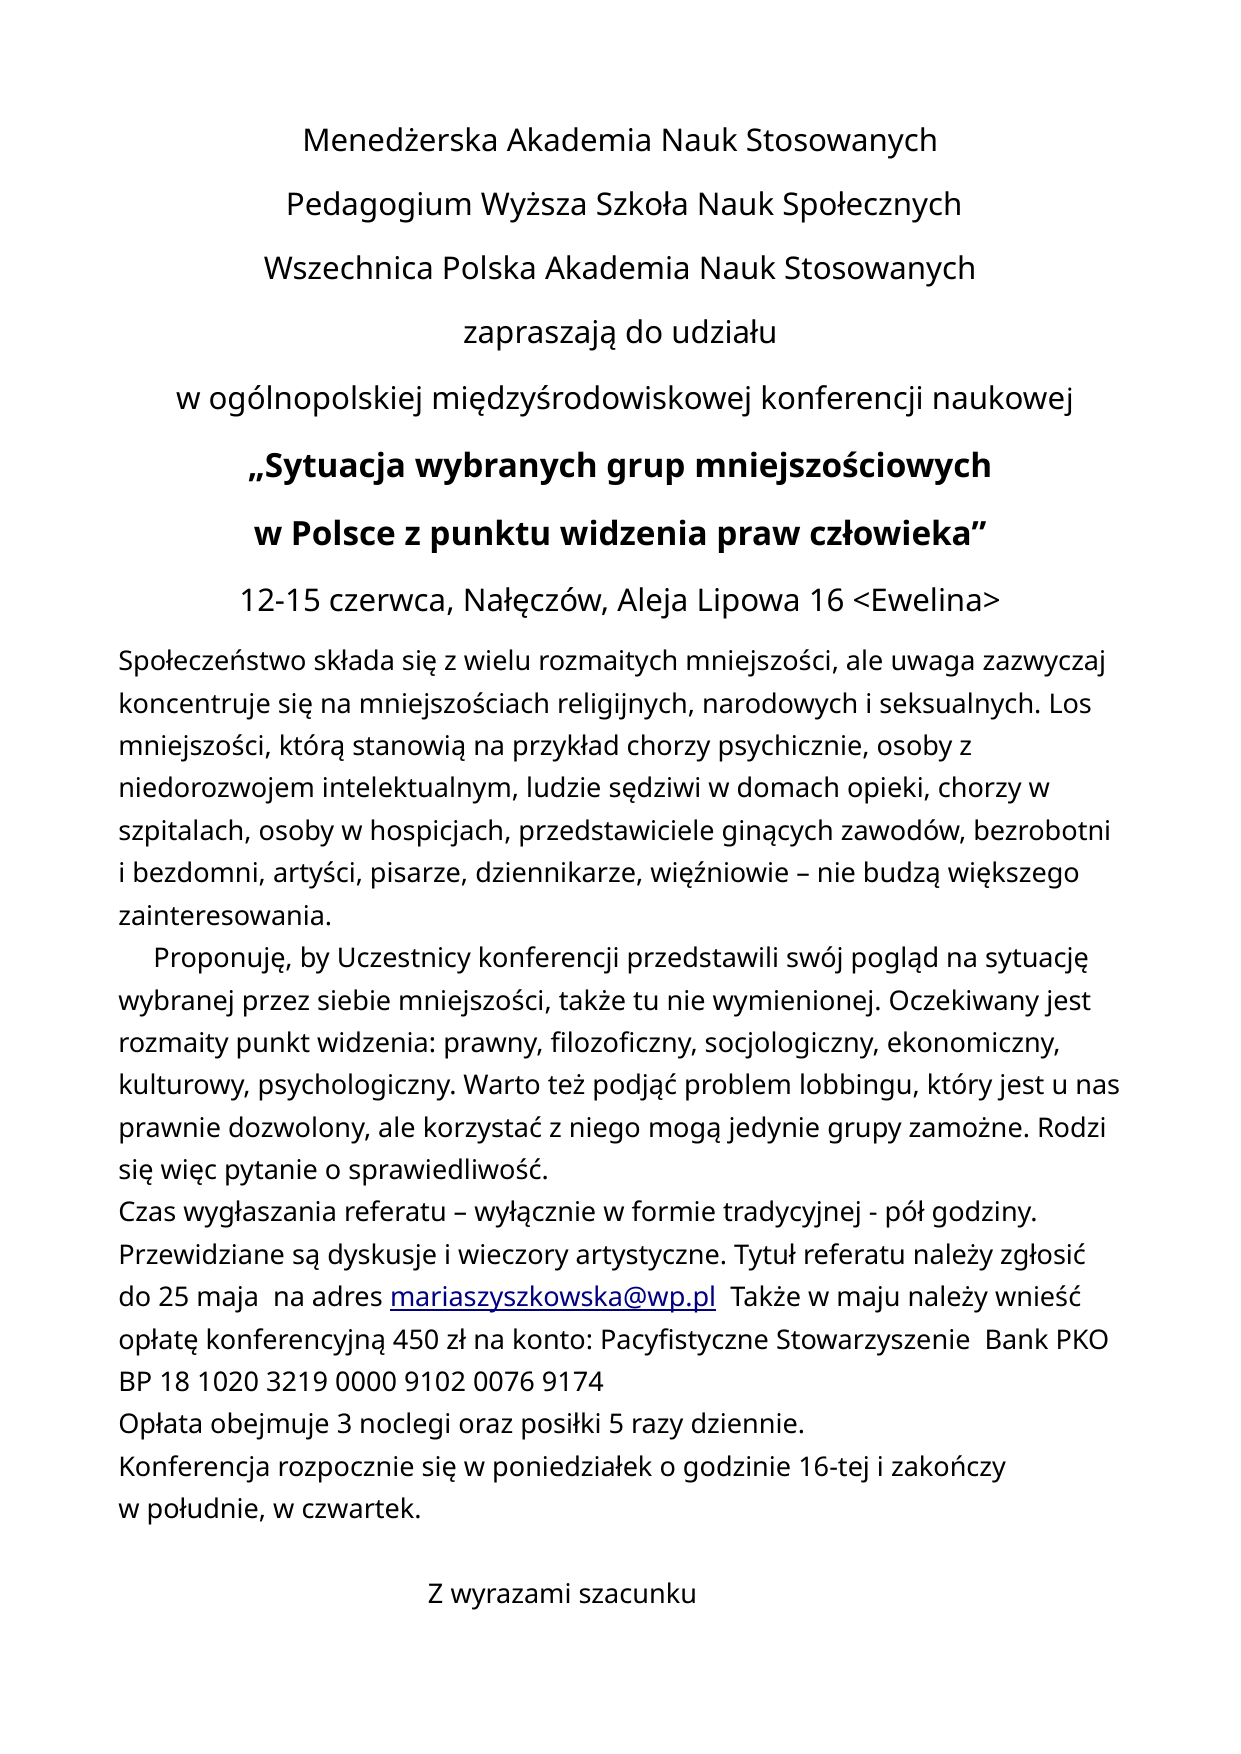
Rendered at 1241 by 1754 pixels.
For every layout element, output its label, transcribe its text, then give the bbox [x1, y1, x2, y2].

text Pedagogium Wyższa Szkoła Nauk Społecznych [118, 182, 1122, 224]
text 12-15 czerwca, Nałęczów, Aleja Lipowa 16 <Ewelina> [118, 578, 1122, 621]
text Proponuję, by Uczestnicy konferencji przedstawili swój pogląd na sytuację wybranej przez siebie mniejszości, także tu nie wymienionej. Oczekiwany jest rozmaity punkt widzenia: prawny, filozoficzny, socjologiczny, ekonomiczny, kulturowy, psychologiczny. Warto też podjąć problem lobbingu, który jest u nas prawnie dozwolony, ale korzystać z niego mogą jedynie grupy zamożne. Rodzi się więc pytanie o sprawiedliwość. [118, 938, 1122, 1187]
text Czas wygłaszania referatu – wyłącznie w formie tradycyjnej - pół godziny. Przewidziane są dyskusje i wieczory artystyczne. Tytuł referatu należy zgłosić do 25 maja na adres mariaszyszkowska@wp.pl Także w maju należy wnieść opłatę konferencyjną 450 zł na konto: Pacyfistyczne Stowarzyszenie Bank PKO BP 18 1020 3219 0000 9102 0076 9174 [118, 1193, 1122, 1399]
text w Polsce z punktu widzenia praw człowieka” [118, 510, 1122, 555]
text Z wyrazami szacunku [118, 1574, 1122, 1611]
text zapraszają do udziału [118, 310, 1122, 352]
text Konferencja rozpocznie się w poniedziałek o godzinie 16-tej i zakończy [118, 1447, 1122, 1484]
text w ogólnopolskiej międzyśrodowiskowej konferencji naukowej [118, 373, 1122, 419]
text „Sytuacja wybranych grup mniejszościowych [118, 442, 1122, 487]
text w południe, w czwartek. [118, 1490, 1122, 1527]
text Menedżerska Akademia Nauk Stosowanych [118, 118, 1122, 161]
text Wszechnica Polska Akademia Nauk Stosowanych [118, 246, 1122, 288]
text Społeczeństwo składa się z wielu rozmaitych mniejszości, ale uwaga zazwyczaj koncentruje się na mniejszościach religijnych, narodowych i seksualnych. Los mniejszości, którą stanowią na przykład chorzy psychicznie, osoby z niedorozwojem intelektualnym, ludzie sędziwi w domach opieki, chorzy w szpitalach, osoby w hospicjach, przedstawiciele ginących zawodów, bezrobotni i bezdomni, artyści, pisarze, dziennikarze, więźniowie – nie budzą większego zainteresowania. [118, 642, 1122, 933]
text Opłata obejmuje 3 noclegi oraz posiłki 5 razy dziennie. [118, 1405, 1122, 1442]
